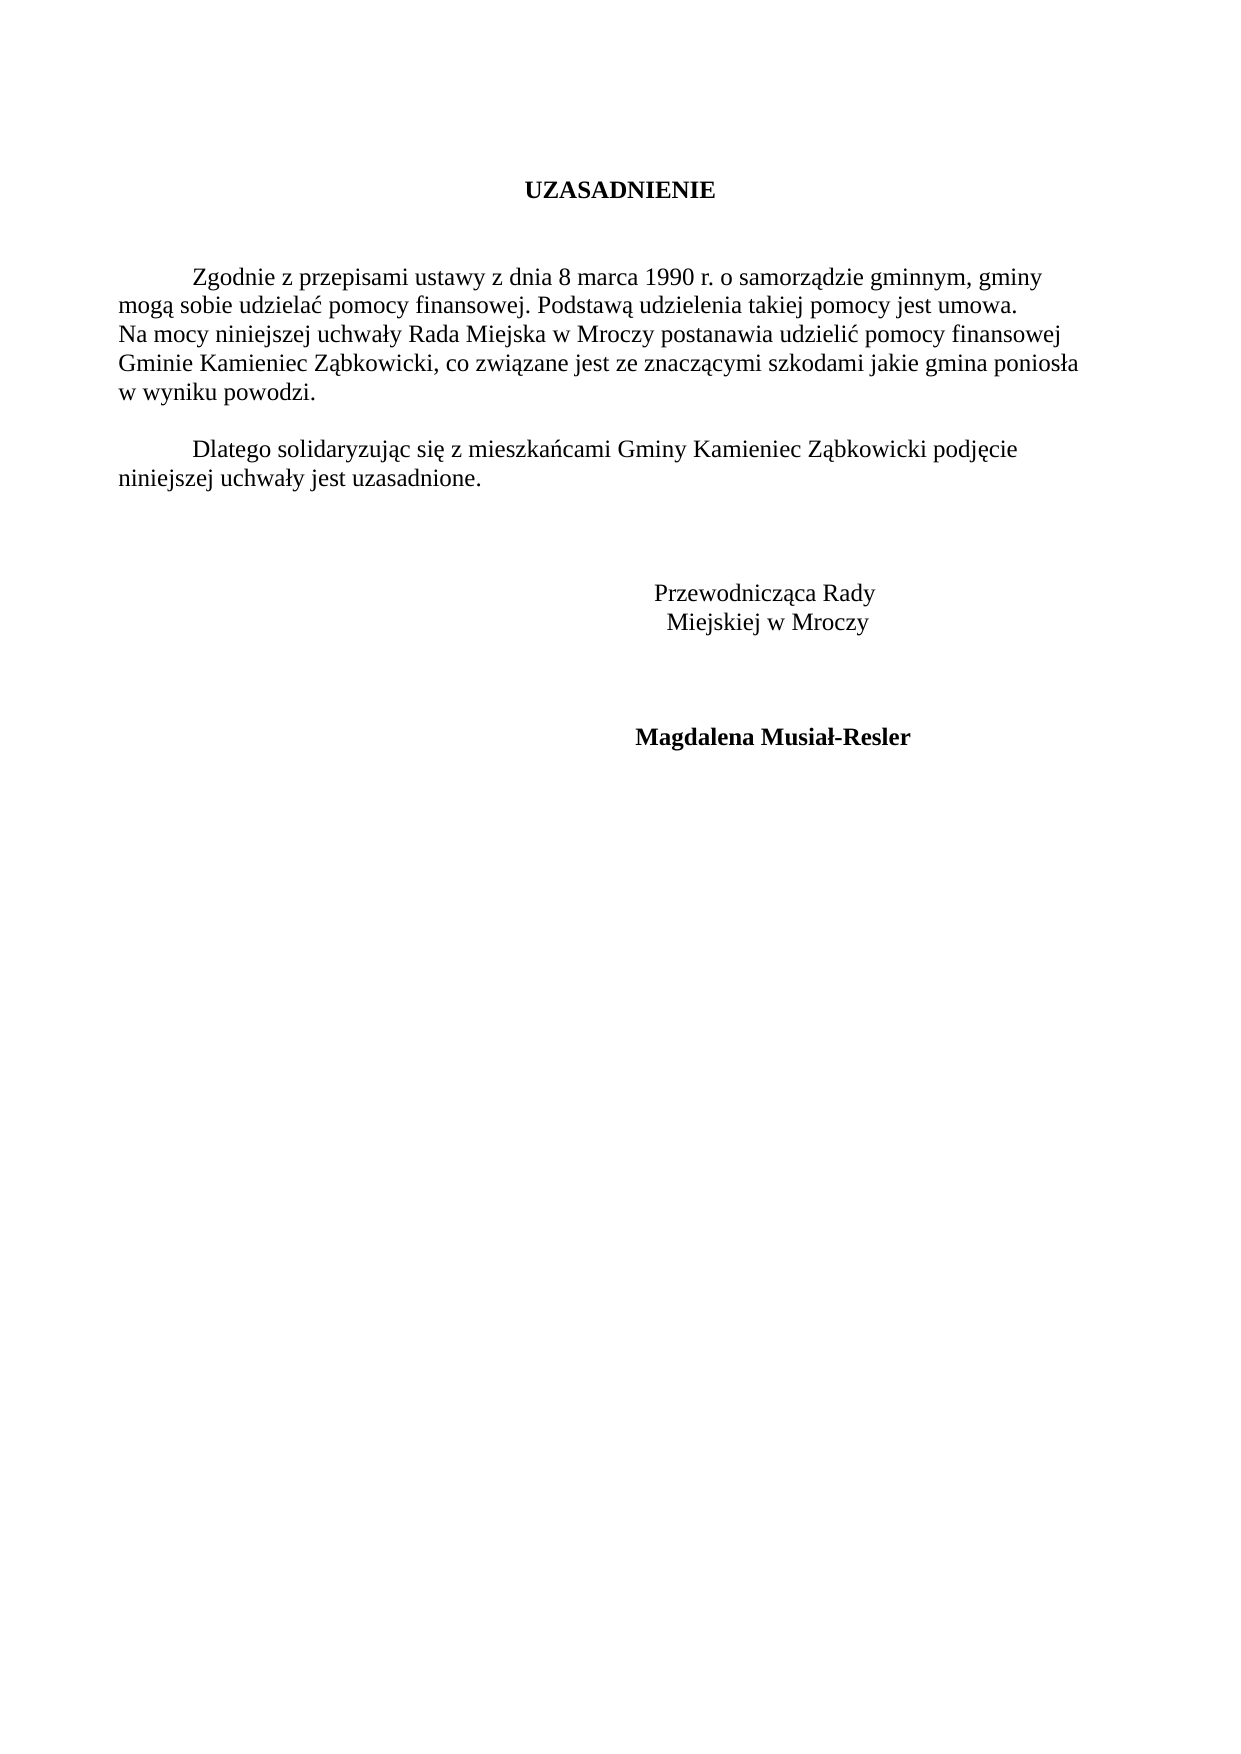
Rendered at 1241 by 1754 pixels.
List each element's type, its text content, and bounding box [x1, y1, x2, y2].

text Gminie Kamieniec Ząbkowicki, co związane jest ze znaczącymi szkodami jakie gmina poniosła [118, 348, 1122, 377]
text w wyniku powodzi. [118, 377, 1122, 406]
text Przewodnicząca Rady [118, 578, 1122, 607]
text Zgodnie z przepisami ustawy z dnia 8 marca 1990 r. o samorządzie gminnym, gminy [118, 262, 1122, 291]
text Miejskiej w Mroczy [118, 607, 1122, 636]
text Dlatego solidaryzując się z mieszkańcami Gminy Kamieniec Ząbkowicki podjęcie [118, 434, 1122, 463]
text niniejszej uchwały jest uzasadnione. [118, 463, 1122, 492]
text Na mocy niniejszej uchwały Rada Miejska w Mroczy postanawia udzielić pomocy finansowej [118, 319, 1122, 348]
text UZASADNIENIE [118, 176, 1122, 204]
text Magdalena Musiał-Resler [118, 722, 1122, 751]
text mogą sobie udzielać pomocy finansowej. Podstawą udzielenia takiej pomocy jest umowa. [118, 291, 1122, 319]
